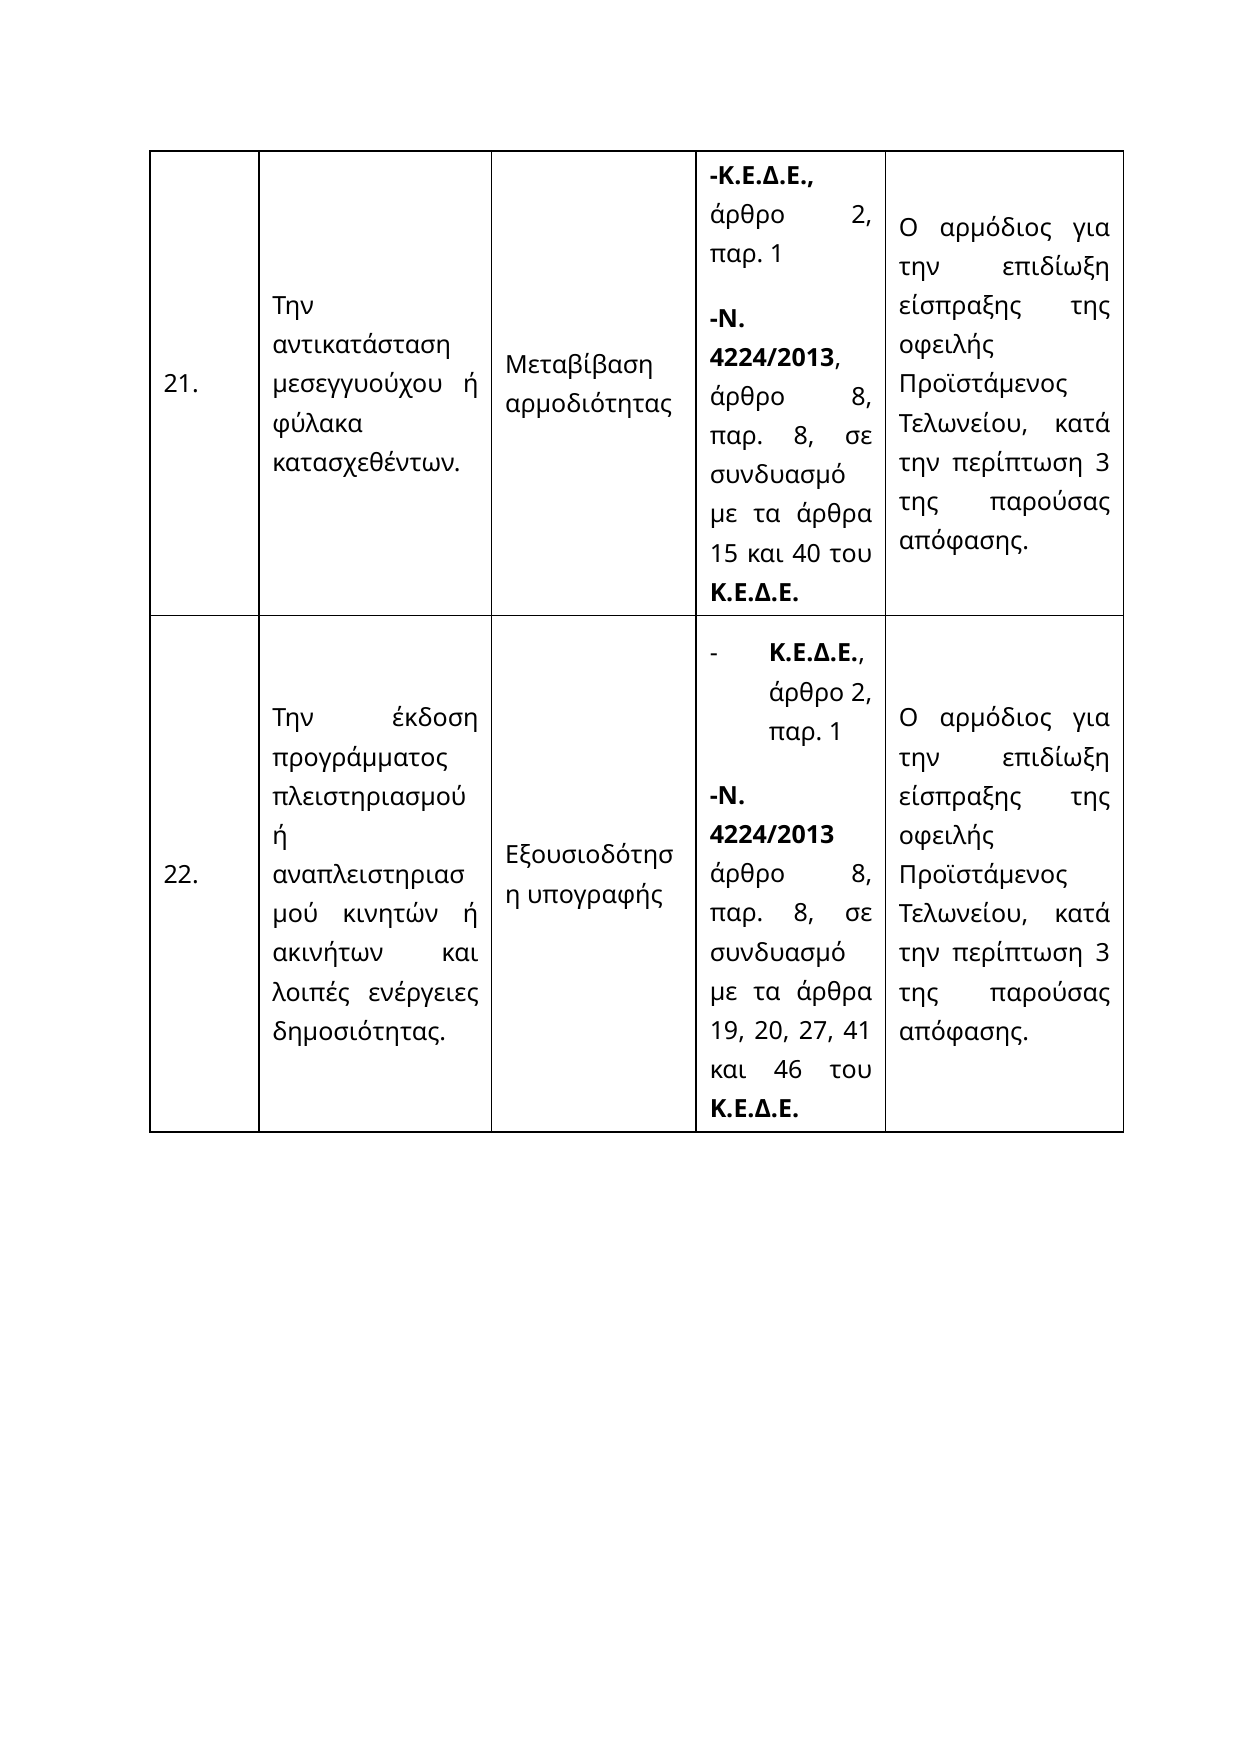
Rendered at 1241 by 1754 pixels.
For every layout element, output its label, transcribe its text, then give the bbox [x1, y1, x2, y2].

table_cell Ο αρμόδιος για την επιδίωξη είσπραξης της οφειλής Προϊστάμενος Τελωνείου, κατά την περίπτωση 3 της παρούσας απόφασης. [886, 616, 1123, 1131]
table_cell Την έκδοση προγράμματος πλειστηριασμού ή αναπλειστηριασμού κινητών ή ακινήτων και λοιπές ενέργειες δημοσιότητας. [260, 616, 491, 1131]
table_cell Ο αρμόδιος για την επιδίωξη είσπραξης της οφειλής Προϊστάμενος Τελωνείου, κατά την περίπτωση 3 της παρούσας απόφασης. [886, 152, 1123, 615]
table_cell Εξουσιοδότηση υπογραφής [492, 616, 695, 1131]
table_cell Την αντικατάσταση μεσεγγυούχου ή φύλακα κατασχεθέντων. [260, 152, 491, 615]
table_cell 22. [151, 616, 258, 1131]
table_cell 21. [151, 152, 258, 615]
table_cell - Κ.Ε.Δ.Ε., άρθρο 2, παρ. 1 -Ν. 4224/2013 άρθρο 8, παρ. 8, σε συνδυασμό με τα άρθρα 19, 20, 27, 41 και 46 του Κ.Ε.Δ.Ε. [697, 616, 885, 1131]
table_cell Μεταβίβαση αρμοδιότητας [492, 152, 695, 615]
table_cell -Κ.Ε.Δ.Ε., άρθρο 2, παρ. 1 -Ν. 4224/2013, άρθρο 8, παρ. 8, σε συνδυασμό με τα άρθρα 15 και 40 του Κ.Ε.Δ.Ε. [697, 152, 885, 615]
